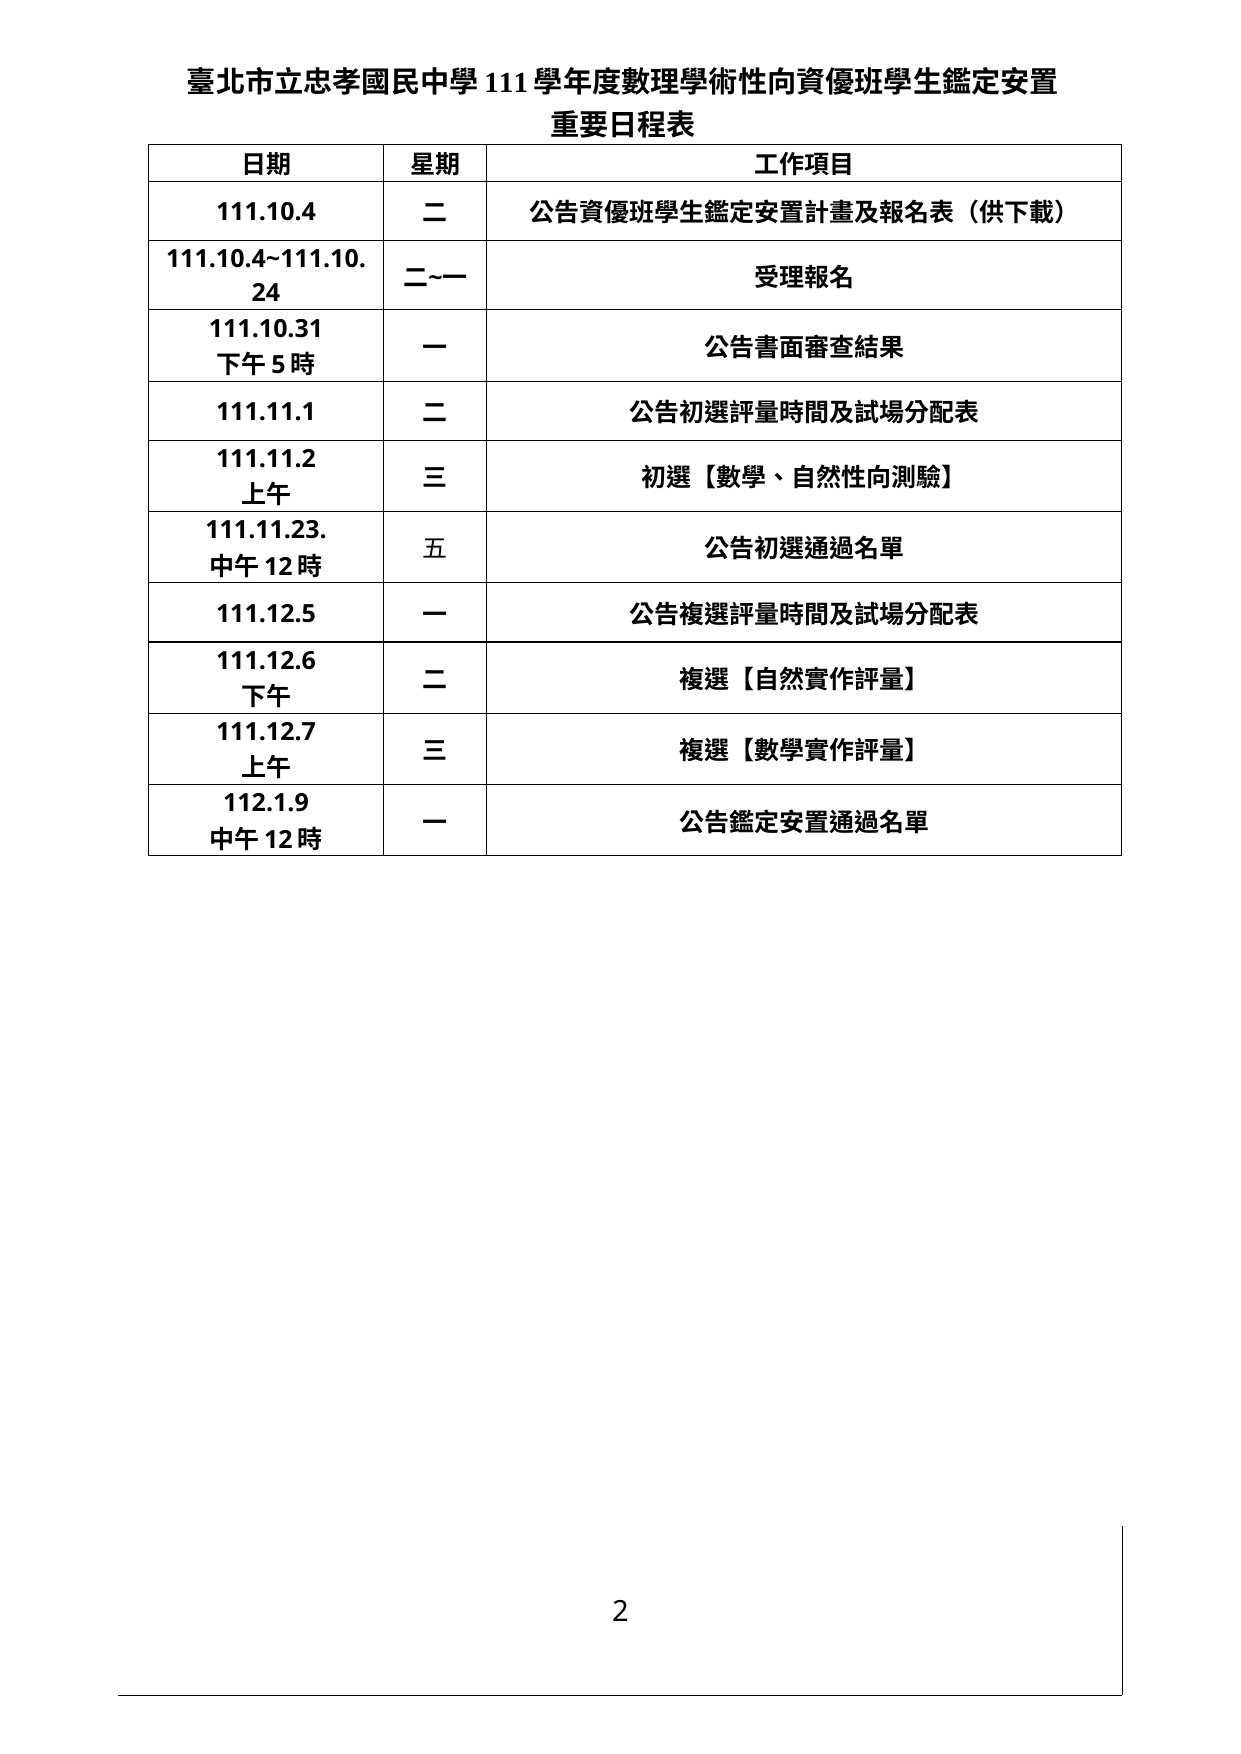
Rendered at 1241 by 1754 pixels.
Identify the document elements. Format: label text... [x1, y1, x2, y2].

table_cell 112.1.9 中午12時 [149, 785, 383, 855]
table_cell 公告書面審查結果 [487, 310, 1121, 381]
table_cell 111.12.6 下午 [149, 643, 383, 713]
table_cell 111.10.31 下午5時 [149, 310, 383, 381]
table_cell 公告初選通過名單 [487, 512, 1121, 582]
table_cell 111.12.7 上午 [149, 714, 383, 784]
table_cell 111.11.1 [149, 382, 383, 439]
table_cell 複選【自然實作評量】 [487, 643, 1121, 713]
table_cell 公告複選評量時間及試場分配表 [487, 583, 1121, 641]
table_cell 複選【數學實作評量】 [487, 714, 1121, 784]
table_cell 公告資優班學生鑑定安置計畫及報名表（供下載） [487, 182, 1121, 240]
table_cell 三 [384, 714, 486, 784]
table_cell 二~一 [384, 241, 486, 309]
table_cell 二 [384, 382, 486, 439]
table_cell 111.11.2 上午 [149, 441, 383, 511]
table_cell 一 [384, 785, 486, 855]
text 重要日程表 [123, 101, 1122, 144]
table_cell 一 [384, 583, 486, 641]
table_cell 公告初選評量時間及試場分配表 [487, 382, 1121, 439]
table_cell 111.10.4 [149, 182, 383, 240]
table_cell 一 [384, 310, 486, 381]
table_cell 111.12.5 [149, 583, 383, 641]
table_cell 五 [384, 512, 486, 582]
table_cell 公告鑑定安置通過名單 [487, 785, 1121, 855]
table_cell 三 [384, 441, 486, 511]
table_cell 二 [384, 643, 486, 713]
table_cell 111.10.4~111.10.24 [149, 241, 383, 309]
table_cell 二 [384, 182, 486, 240]
table_cell 111.11.23. 中午12時 [149, 512, 383, 582]
table_header 工作項目 [487, 145, 1121, 181]
text 臺北市立忠孝國民中學111學年度數理學術性向資優班學生鑑定安置 [123, 59, 1122, 101]
table_header 日期 [149, 145, 383, 181]
table_cell 受理報名 [487, 241, 1121, 309]
table_header 星期 [384, 145, 486, 181]
table_cell 初選【數學、自然性向測驗】 [487, 441, 1121, 511]
